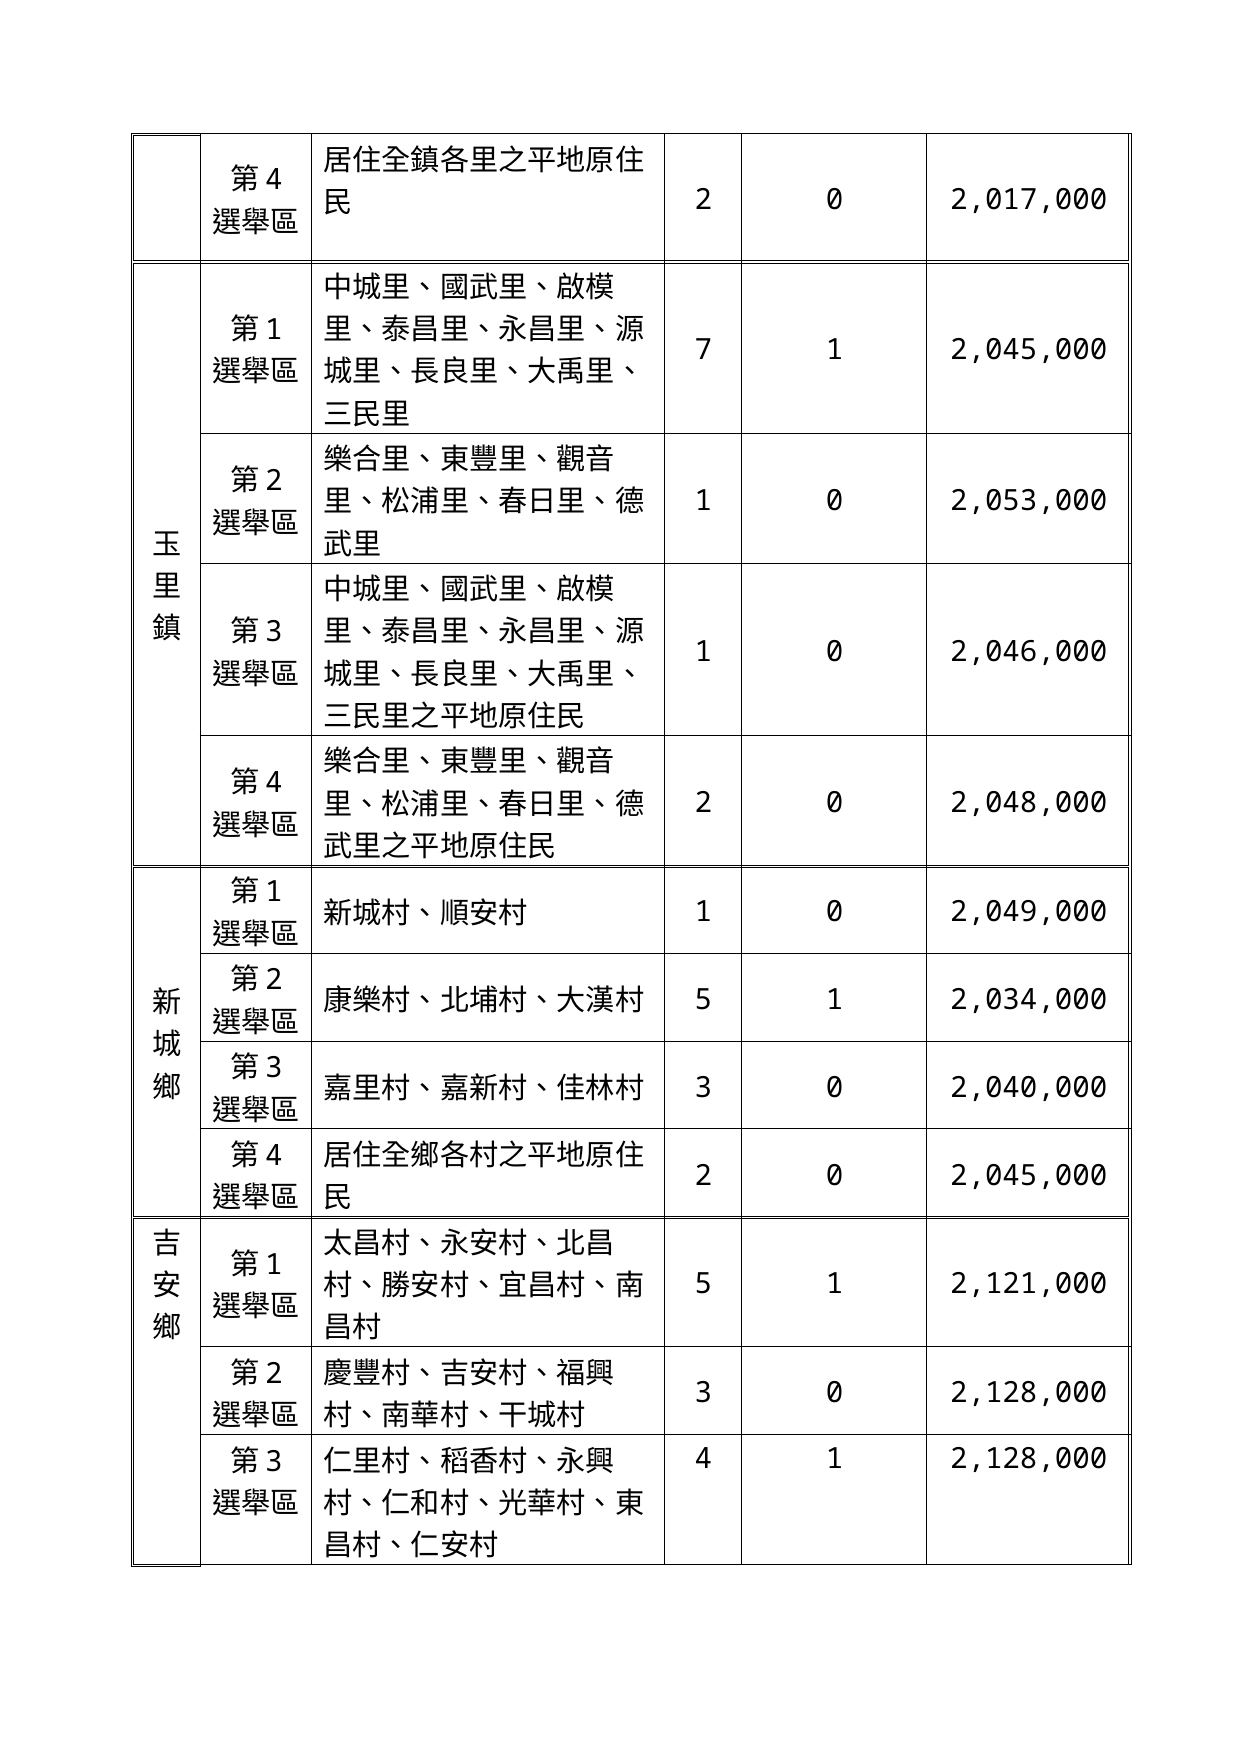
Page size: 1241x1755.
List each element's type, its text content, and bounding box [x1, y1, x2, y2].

table_cell 5 [665, 954, 741, 1041]
table_cell 康樂村、北埔村、大漢村 [312, 954, 664, 1041]
table_cell 3 [665, 1042, 741, 1128]
table_cell 第4 選舉區 [201, 1129, 311, 1216]
table_cell 5 [665, 1219, 741, 1346]
table_cell 0 [742, 1129, 926, 1216]
table_cell 0 [742, 736, 926, 865]
table_cell 2 [665, 1129, 741, 1216]
table_cell 第4 選舉區 [201, 736, 311, 865]
table_cell 1 [742, 1435, 926, 1564]
table_cell 新城村、順安村 [312, 868, 664, 953]
table_cell 1 [742, 264, 926, 433]
table_cell 樂合里、東豐里、觀音里、松浦里、春日里、德武里之平地原住民 [312, 736, 664, 865]
table_cell 第3 選舉區 [201, 1042, 311, 1128]
table_cell 0 [742, 564, 926, 735]
table_cell 1 [665, 434, 741, 563]
table_cell 中城里、國武里、啟模里、泰昌里、永昌里、源城里、長良里、大禹里、三民里之平地原住民 [312, 564, 664, 735]
table_cell 居住全鎮各里之平地原住民 [312, 134, 664, 260]
table_cell 第1 選舉區 [201, 264, 311, 433]
table_cell 4 [665, 1435, 741, 1564]
table_cell 樂合里、東豐里、觀音里、松浦里、春日里、德武里 [312, 434, 664, 563]
table_cell 2,048,000 [927, 736, 1128, 865]
table_cell 1 [665, 564, 741, 735]
table_cell 第1 選舉區 [201, 868, 311, 953]
table_cell 吉安鄉 [134, 1219, 200, 1564]
table_cell 第2 選舉區 [201, 954, 311, 1041]
table_cell 2,049,000 [927, 868, 1128, 953]
table_cell 0 [742, 434, 926, 563]
table_cell 1 [742, 954, 926, 1041]
table_cell 太昌村、永安村、北昌村、勝安村、宜昌村、南昌村 [312, 1219, 664, 1346]
table_cell 0 [742, 134, 926, 260]
table_cell 0 [742, 868, 926, 953]
table_cell 玉里鎮 [134, 264, 200, 865]
table_cell 新城鄉 [134, 868, 200, 1216]
table_cell [134, 136, 200, 260]
table_cell 第3 選舉區 [201, 1435, 311, 1564]
table_cell 3 [665, 1347, 741, 1434]
table_cell 第2 選舉區 [201, 434, 311, 563]
table_cell 2,045,000 [927, 1129, 1128, 1216]
table_cell 2,128,000 [927, 1347, 1128, 1434]
table_cell 2,053,000 [927, 434, 1128, 563]
table_cell 0 [742, 1347, 926, 1434]
table_cell 2,017,000 [927, 134, 1128, 260]
table_cell 2 [665, 134, 741, 260]
table_cell 2,046,000 [927, 564, 1128, 735]
table_cell 2,040,000 [927, 1042, 1128, 1128]
table_cell 第2 選舉區 [201, 1347, 311, 1434]
table_cell 第1 選舉區 [201, 1219, 311, 1346]
table_cell 2,121,000 [927, 1219, 1128, 1346]
table_cell 第3 選舉區 [201, 564, 311, 735]
table_cell 1 [665, 868, 741, 953]
table_cell 2,045,000 [927, 264, 1128, 433]
table_cell 第4 選舉區 [201, 134, 311, 260]
table_cell 2 [665, 736, 741, 865]
table_cell 慶豐村、吉安村、福興村、南華村、干城村 [312, 1347, 664, 1434]
table_cell 0 [742, 1042, 926, 1128]
table_cell 2,034,000 [927, 954, 1128, 1041]
table_cell 居住全鄉各村之平地原住民 [312, 1129, 664, 1216]
table_cell 中城里、國武里、啟模里、泰昌里、永昌里、源城里、長良里、大禹里、三民里 [312, 264, 664, 433]
table_cell 7 [665, 264, 741, 433]
table_cell 嘉里村、嘉新村、佳林村 [312, 1042, 664, 1128]
table_cell 仁里村、稻香村、永興村、仁和村、光華村、東昌村、仁安村 [312, 1435, 664, 1564]
table_cell 1 [742, 1219, 926, 1346]
table_cell 2,128,000 [927, 1435, 1128, 1564]
